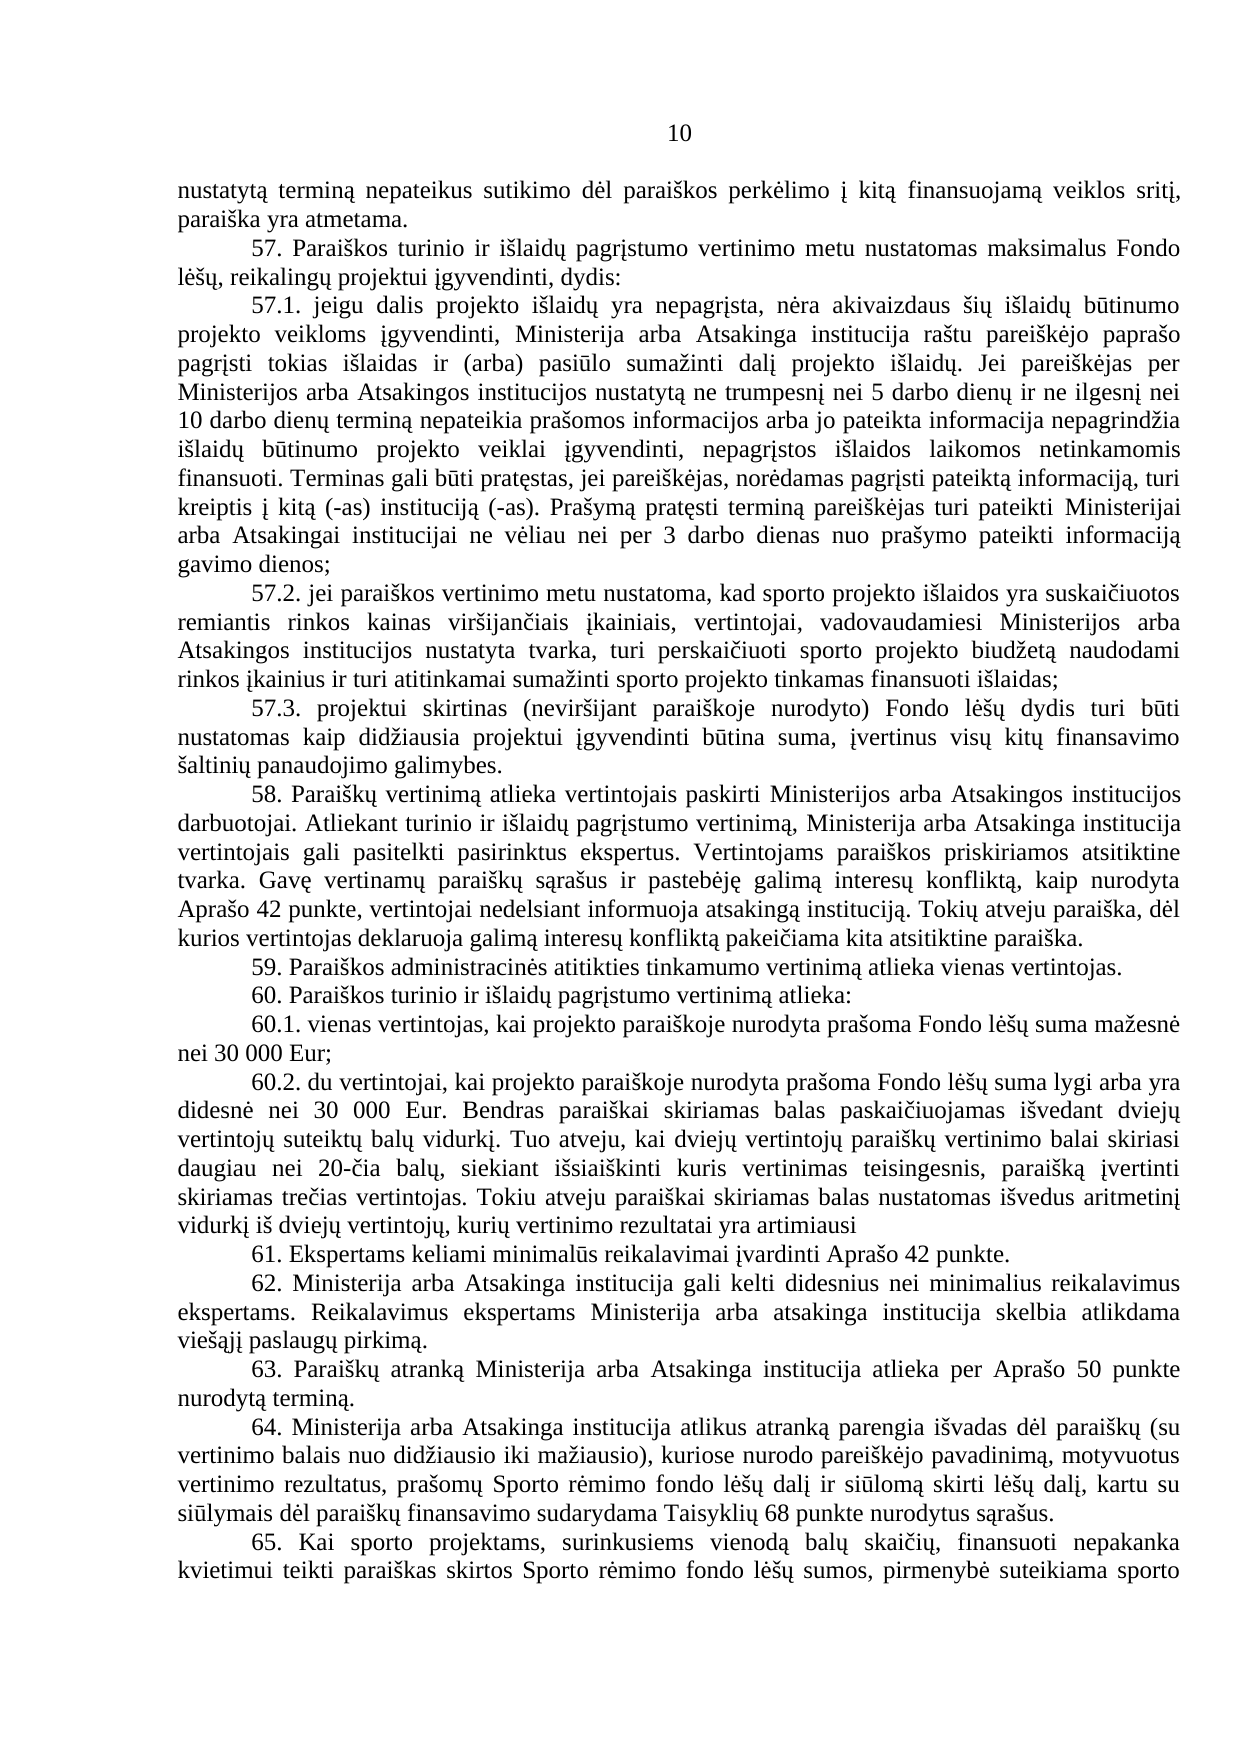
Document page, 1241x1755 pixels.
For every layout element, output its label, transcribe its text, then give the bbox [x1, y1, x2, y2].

text 65. Kai sporto projektams, surinkusiems vienodą balų skaičių, finansuoti nepakanka kvietimui teikti paraiškas skirtos Sporto rėmimo fondo lėšų sumos, pirmenybė suteikiama sporto [177, 1527, 1181, 1584]
text 62. Ministerija arba Atsakinga institucija gali kelti didesnius nei minimalius reikalavimus ekspertams. Reikalavimus ekspertams Ministerija arba atsakinga institucija skelbia atlikdama viešąjį paslaugų pirkimą. [177, 1268, 1181, 1354]
text 57.3. projektui skirtinas (neviršijant paraiškoje nurodyto) Fondo lėšų dydis turi būti nustatomas kaip didžiausia projektui įgyvendinti būtina suma, įvertinus visų kitų finansavimo šaltinių panaudojimo galimybes. [177, 693, 1181, 779]
text 60.1. vienas vertintojas, kai projekto paraiškoje nurodyta prašoma Fondo lėšų suma mažesnė nei 30 000 Eur; [177, 1009, 1181, 1067]
text 57.2. jei paraiškos vertinimo metu nustatoma, kad sporto projekto išlaidos yra suskaičiuotos remiantis rinkos kainas viršijančiais įkainiais, vertintojai, vadovaudamiesi Ministerijos arba Atsakingos institucijos nustatyta tvarka, turi perskaičiuoti sporto projekto biudžetą naudodami rinkos įkainius ir turi atitinkamai sumažinti sporto projekto tinkamas finansuoti išlaidas; [177, 578, 1181, 693]
text 57.1. jeigu dalis projekto išlaidų yra nepagrįsta, nėra akivaizdaus šių išlaidų būtinumo projekto veikloms įgyvendinti, Ministerija arba Atsakinga institucija raštu pareiškėjo paprašo pagrįsti tokias išlaidas ir (arba) pasiūlo sumažinti dalį projekto išlaidų. Jei pareiškėjas per Ministerijos arba Atsakingos institucijos nustatytą ne trumpesnį nei 5 darbo dienų ir ne ilgesnį nei 10 darbo dienų terminą nepateikia prašomos informacijos arba jo pateikta informacija nepagrindžia išlaidų būtinumo projekto veiklai įgyvendinti, nepagrįstos išlaidos laikomos netinkamomis finansuoti. Terminas gali būti pratęstas, jei pareiškėjas, norėdamas pagrįsti pateiktą informaciją, turi kreiptis į kitą (-as) instituciją (-as). Prašymą pratęsti terminą pareiškėjas turi pateikti Ministerijai arba Atsakingai institucijai ne vėliau nei per 3 darbo dienas nuo prašymo pateikti informaciją gavimo dienos; [177, 290, 1181, 578]
text 61. Ekspertams keliami minimalūs reikalavimai įvardinti Aprašo 42 punkte. [177, 1239, 1181, 1268]
text 64. Ministerija arba Atsakinga institucija atlikus atranką parengia išvadas dėl paraiškų (su vertinimo balais nuo didžiausio iki mažiausio), kuriose nurodo pareiškėjo pavadinimą, motyvuotus vertinimo rezultatus, prašomų Sporto rėmimo fondo lėšų dalį ir siūlomą skirti lėšų dalį, kartu su siūlymais dėl paraiškų finansavimo sudarydama Taisyklių 68 punkte nurodytus sąrašus. [177, 1412, 1181, 1527]
text 60. Paraiškos turinio ir išlaidų pagrįstumo vertinimą atlieka: [177, 980, 1181, 1009]
text 57. Paraiškos turinio ir išlaidų pagrįstumo vertinimo metu nustatomas maksimalus Fondo lėšų, reikalingų projektui įgyvendinti, dydis: [177, 233, 1181, 290]
text 58. Paraiškų vertinimą atlieka vertintojais paskirti Ministerijos arba Atsakingos institucijos darbuotojai. Atliekant turinio ir išlaidų pagrįstumo vertinimą, Ministerija arba Atsakinga institucija vertintojais gali pasitelkti pasirinktus ekspertus. Vertintojams paraiškos priskiriamos atsitiktine tvarka. Gavę vertinamų paraiškų sąrašus ir pastebėję galimą interesų konfliktą, kaip nurodyta Aprašo 42 punkte, vertintojai nedelsiant informuoja atsakingą instituciją. Tokių atveju paraiška, dėl kurios vertintojas deklaruoja galimą interesų konfliktą pakeičiama kita atsitiktine paraiška. [177, 779, 1181, 952]
text 59. Paraiškos administracinės atitikties tinkamumo vertinimą atlieka vienas vertintojas. [177, 952, 1181, 980]
text 63. Paraiškų atranką Ministerija arba Atsakinga institucija atlieka per Aprašo 50 punkte nurodytą terminą. [177, 1354, 1181, 1412]
text 60.2. du vertintojai, kai projekto paraiškoje nurodyta prašoma Fondo lėšų suma lygi arba yra didesnė nei 30 000 Eur. Bendras paraiškai skiriamas balas paskaičiuojamas išvedant dviejų vertintojų suteiktų balų vidurkį. Tuo atveju, kai dviejų vertintojų paraiškų vertinimo balai skiriasi daugiau nei 20-čia balų, siekiant išsiaiškinti kuris vertinimas teisingesnis, paraišką įvertinti skiriamas trečias vertintojas. Tokiu atveju paraiškai skiriamas balas nustatomas išvedus aritmetinį vidurkį iš dviejų vertintojų, kurių vertinimo rezultatai yra artimiausi [177, 1067, 1181, 1239]
text nustatytą terminą nepateikus sutikimo dėl paraiškos perkėlimo į kitą finansuojamą veiklos sritį, paraiška yra atmetama. [177, 175, 1181, 233]
